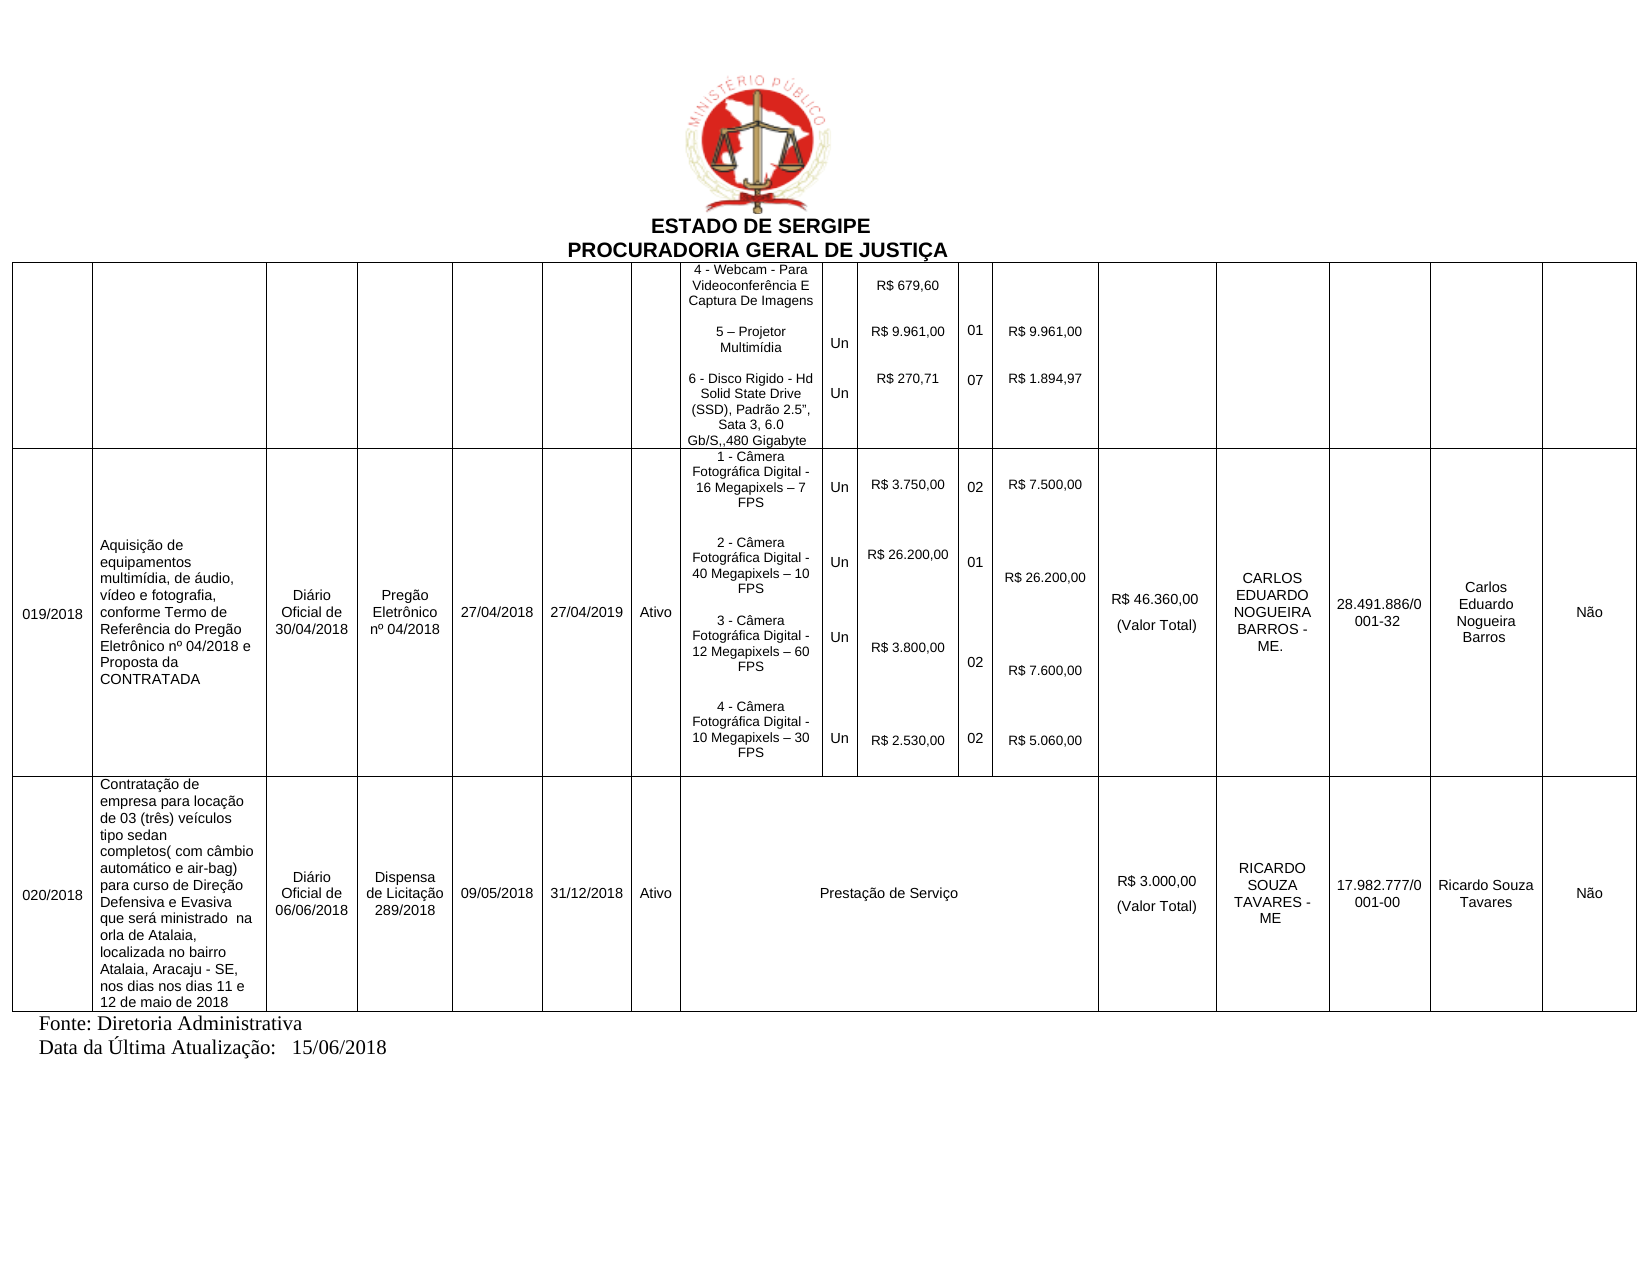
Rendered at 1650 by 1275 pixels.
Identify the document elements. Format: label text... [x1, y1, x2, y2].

table_cell RICARDO SOUZA TAVARES - ME [1217, 777, 1329, 1011]
table_cell R$ 9.961,00 R$ 1.894,97 [993, 263, 1098, 448]
table_cell Un Un [823, 263, 857, 448]
table_cell 020/2018 [13, 777, 92, 1011]
table_cell Carlos Eduardo Nogueira Barros [1431, 449, 1542, 776]
table_cell Un Un Un Un [823, 449, 857, 776]
table_cell Ativo [632, 777, 680, 1011]
table_cell 01 07 [959, 263, 992, 448]
table_cell 27/04/2019 [543, 449, 631, 776]
table_cell 28.491.886/0001-32 [1330, 449, 1430, 776]
table_cell R$ 46.360,00 (Valor Total) [1099, 449, 1216, 776]
table_cell Pregão Eletrônico nº 04/2018 [358, 449, 452, 776]
table_cell Ativo [632, 449, 680, 776]
table_cell Dispensa de Licitação 289/2018 [358, 777, 452, 1011]
table_cell 27/04/2018 [453, 449, 542, 776]
table_cell 1 - Câmera Fotográfica Digital -16 Megapixels – 7 FPS 2 - Câmera Fotográfica Digital -40 Megapixels – 10 FPS 3 - Câmera Fotográfica Digital -12 Megapixels – 60 FPS 4 - Câmera Fotográfica Digital -10 Megapixels – 30 FPS [681, 449, 822, 776]
table_cell Prestação de Serviço [681, 777, 1098, 1011]
text Fonte: Diretoria Administrativa [12, 1012, 1503, 1035]
table_cell Diário Oficial de 06/06/2018 [267, 777, 357, 1011]
text Data da Última Atualização: 15/06/2018 [12, 1035, 1503, 1059]
table_cell [1543, 263, 1636, 448]
table_cell [1099, 263, 1216, 448]
table_cell [13, 263, 92, 448]
table_cell Não [1543, 777, 1636, 1011]
table_cell R$ 3.000,00 (Valor Total) [1099, 777, 1216, 1011]
table_cell CARLOS EDUARDO NOGUEIRA BARROS - ME. [1217, 449, 1329, 776]
table_cell [358, 263, 452, 448]
table_cell R$ 7.500,00 R$ 26.200,00 R$ 7.600,00 R$ 5.060,00 [993, 449, 1098, 776]
table_cell Aquisição de equipamentos multimídia, de áudio, vídeo e fotografia, conforme Termo de Referência do Pregão Eletrônico nº 04/2018 e Proposta da CONTRATADA [93, 449, 266, 776]
table_cell 31/12/2018 [543, 777, 631, 1011]
table_cell 17.982.777/0001-00 [1330, 777, 1430, 1011]
table_cell 02 01 02 02 [959, 449, 992, 776]
table_cell [93, 263, 266, 448]
table_cell 4 - Webcam - Para Videoconferência E Captura De Imagens 5 – Projetor Multimídia 6 - Disco Rigido - Hd Solid State Drive (SSD), Padrão 2.5”, Sata 3, 6.0 Gb/S,,480 Gigabyte [681, 263, 822, 448]
table_cell [1330, 263, 1430, 448]
table_cell Não [1543, 449, 1636, 776]
table_cell [453, 263, 542, 448]
table_cell 019/2018 [13, 449, 92, 776]
table_cell [1217, 263, 1329, 448]
table_cell Ricardo Souza Tavares [1431, 777, 1542, 1011]
table_cell Contratação de empresa para locação de 03 (três) veículos tipo sedan completos( com câmbio automático e air-bag) para curso de Direção Defensiva e Evasiva que será ministrado na orla de Atalaia, localizada no bairro Atalaia, Aracaju - SE, nos dias nos dias 11 e 12 de maio de 2018 [93, 777, 266, 1011]
table_cell R$ 679,60 R$ 9.961,00 R$ 270,71 [858, 263, 958, 448]
table_cell [1431, 263, 1542, 448]
table_cell [543, 263, 631, 448]
table_cell [267, 263, 357, 448]
table_cell [632, 263, 680, 448]
table_cell Diário Oficial de 30/04/2018 [267, 449, 357, 776]
table_cell R$ 3.750,00 R$ 26.200,00 R$ 3.800,00 R$ 2.530,00 [858, 449, 958, 776]
table_cell 09/05/2018 [453, 777, 542, 1011]
